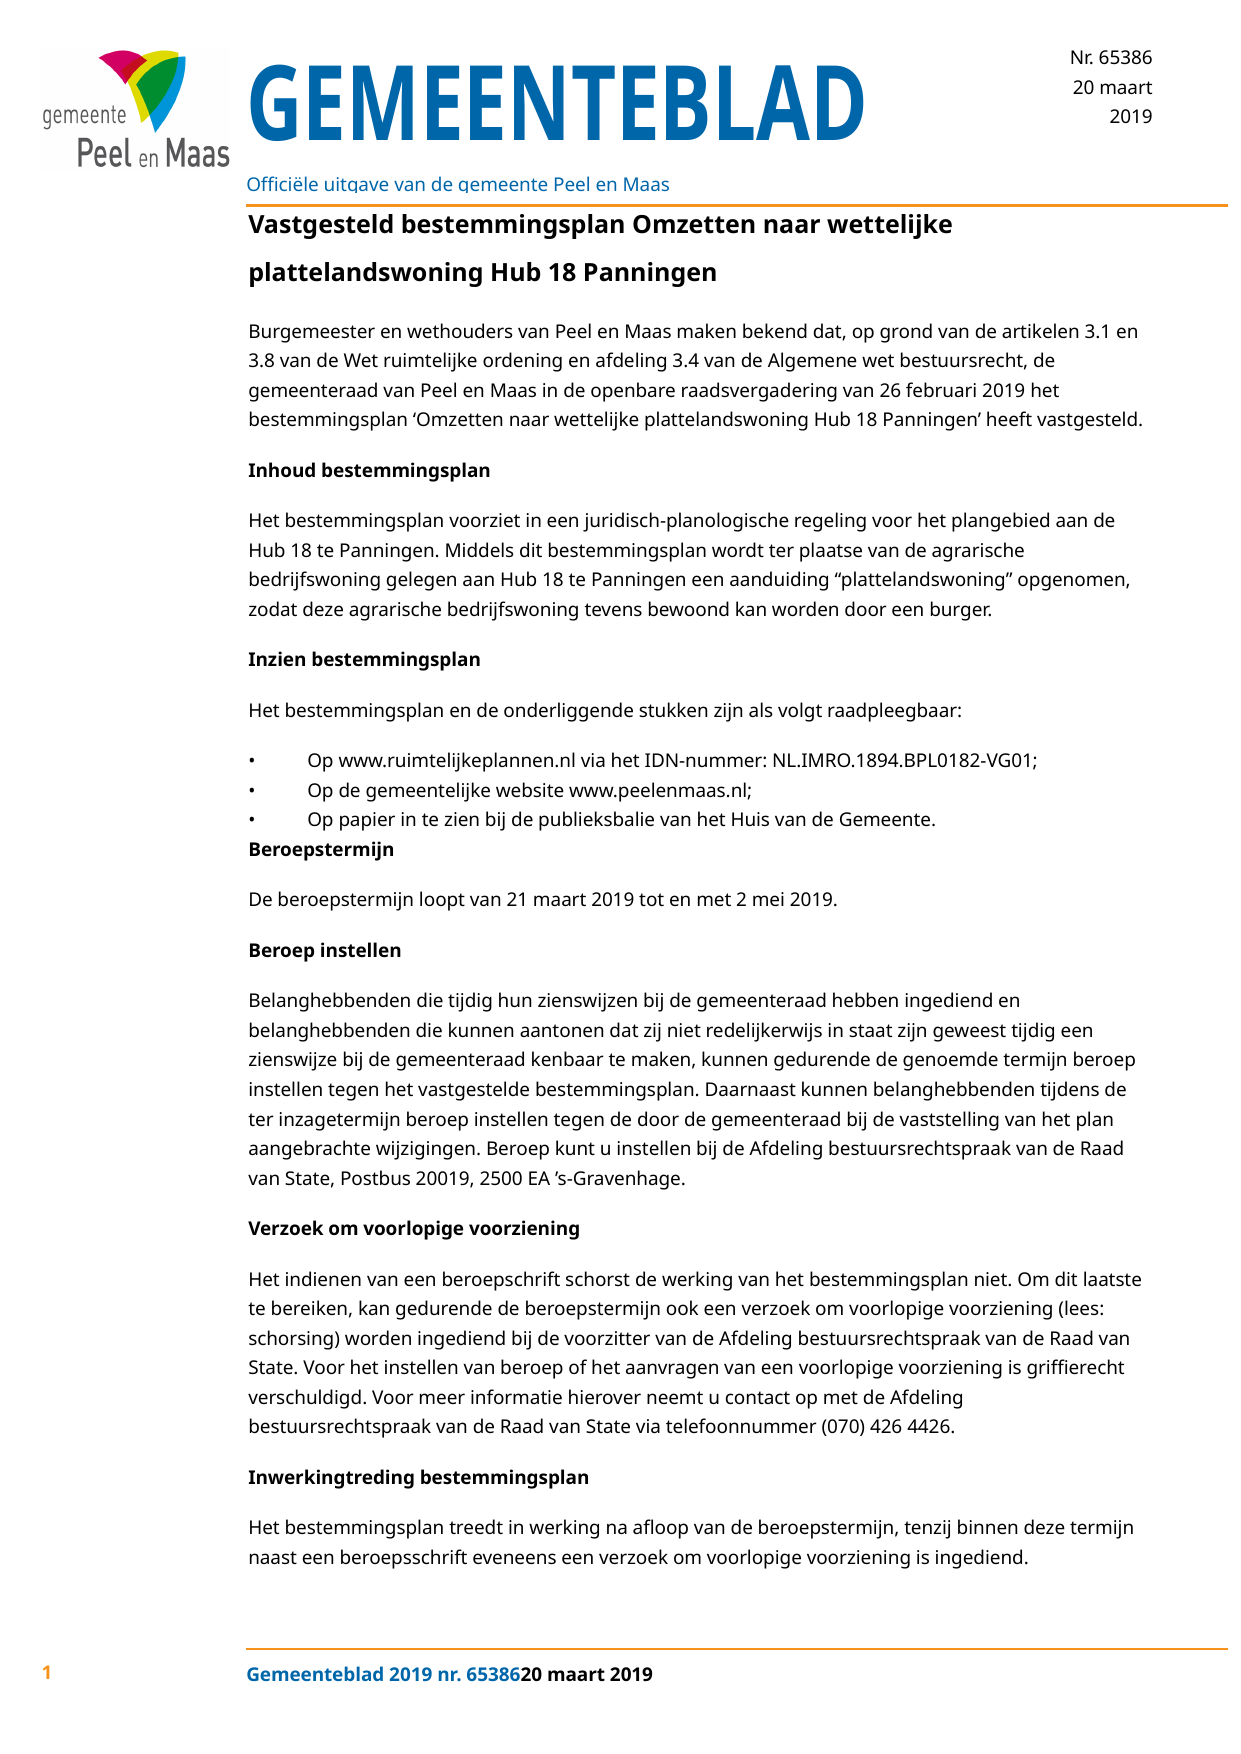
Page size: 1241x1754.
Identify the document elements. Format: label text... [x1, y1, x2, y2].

picture [41, 47, 231, 172]
text Beroep instellen [248, 937, 1152, 963]
list Op www.ruimtelijkeplannen.nl via het IDN-nummer: NL.IMRO.1894.BPL0182-VG01; [248, 747, 1152, 773]
text Beroepstermijn [248, 836, 1152, 862]
text Belanghebbenden die tijdig hun zienswijzen bij de gemeenteraad hebben ingediend en belanghebbenden die kunnen aantonen dat zij niet redelijkerwijs in staat zijn geweest tijdig een zienswijze bij de gemeenteraad kenbaar te maken, kunnen gedurende de genoemde termijn beroep instellen tegen het vastgestelde bestemmingsplan. Daarnaast kunnen belanghebbenden tijdens de ter inzagetermijn beroep instellen tegen de door de gemeenteraad bij de vaststelling van het plan aangebrachte wijzigingen. Beroep kunt u instellen bij de Afdeling bestuursrechtspraak van de Raad van State, Postbus 20019, 2500 EA ’s-Gravenhage. [248, 987, 1152, 1191]
text Het bestemmingsplan treedt in werking na afloop van de beroepstermijn, tenzij binnen deze termijn naast een beroepsschrift eveneens een verzoek om voorlopige voorziening is ingediend. [248, 1514, 1152, 1570]
list Op papier in te zien bij de publieksbalie van het Huis van de Gemeente. [248, 807, 1152, 832]
text Vastgesteld bestemmingsplan Omzetten naar wettelijke plattelandswoning Hub 18 Panningen [248, 207, 1152, 288]
text Burgemeester en wethouders van Peel en Maas maken bekend dat, op grond van de artikelen 3.1 en 3.8 van de Wet ruimtelijke ordening en afdeling 3.4 van de Algemene wet bestuursrecht, de gemeenteraad van Peel en Maas in de openbare raadsvergadering van 26 februari 2019 het bestemmingsplan ‘Omzetten naar wettelijke plattelandswoning Hub 18 Panningen’ heeft vastgesteld. [248, 318, 1152, 432]
text Het indienen van een beroepschrift schorst de werking van het bestemmingsplan niet. Om dit laatste te bereiken, kan gedurende de beroepstermijn ook een verzoek om voorlopige voorziening (lees: schorsing) worden ingediend bij de voorzitter van de Afdeling bestuursrechtspraak van de Raad van State. Voor het instellen van beroep of het aanvragen van een voorlopige voorziening is griffierecht verschuldigd. Voor meer informatie hierover neemt u contact op met de Afdeling bestuursrechtspraak van de Raad van State via telefoonnummer (070) 426 4426. [248, 1266, 1152, 1439]
text Verzoek om voorlopige voorziening [248, 1215, 1152, 1241]
text De beroepstermijn loopt van 21 maart 2019 tot en met 2 mei 2019. [248, 887, 1152, 912]
text Het bestemmingsplan en de onderliggende stukken zijn als volgt raadpleegbaar: [248, 697, 1152, 723]
text Inwerkingtreding bestemmingsplan [248, 1464, 1152, 1490]
text Inzien bestemmingsplan [248, 647, 1152, 672]
text Het bestemmingsplan voorziet in een juridisch-planologische regeling voor het plangebied aan de Hub 18 te Panningen. Middels dit bestemmingsplan wordt ter plaatse van de agrarische bedrijfswoning gelegen aan Hub 18 te Panningen een aanduiding “plattelandswoning” opgenomen, zodat deze agrarische bedrijfswoning tevens bewoond kan worden door een burger. [248, 507, 1152, 622]
text Inhoud bestemmingsplan [248, 457, 1152, 483]
list Op de gemeentelijke website www.peelenmaas.nl; [248, 777, 1152, 803]
